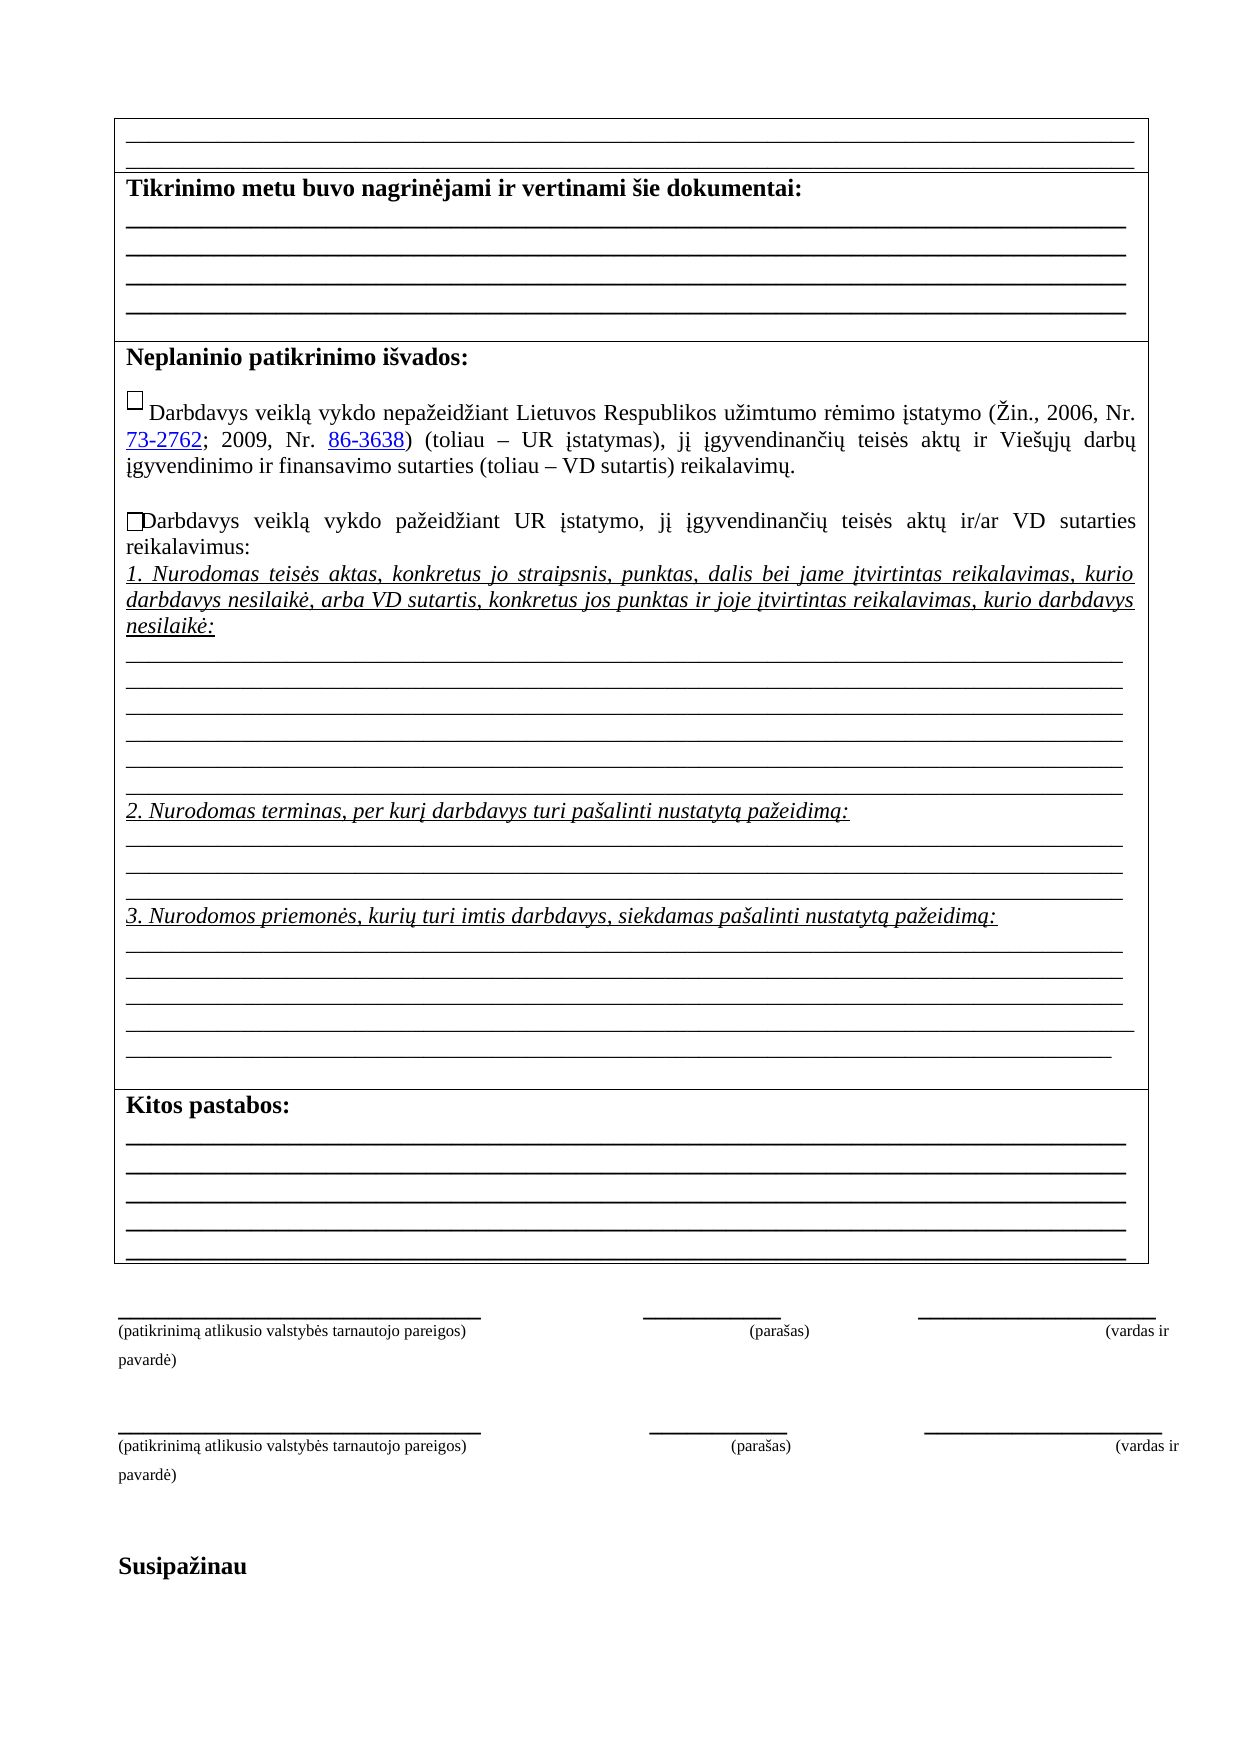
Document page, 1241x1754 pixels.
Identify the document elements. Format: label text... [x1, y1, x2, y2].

table_cell Tikrinimo metu buvo nagrinėjami ir vertinami šie dokumentai: ________________________________________________________________________________________________________________________________________________________________________________________________________________________________________________________________________________________________________________________________ [115, 173, 1148, 341]
table_cell Neplaninio patikrinimo išvados: Darbdavys veiklą vykdo nepažeidžiant Lietuvos Respublikos užimtumo rėmimo įstatymo (Žin., 2006, Nr. 73-2762; 2009, Nr. 86-3638) (toliau – UR įstatymas), jį įgyvendinančių teisės aktų ir Viešųjų darbų įgyvendinimo ir finansavimo sutarties (toliau – VD sutartis) reikalavimų. ⁬ Darbdavys veiklą vykdo pažeidžiant UR įstatymo, jį įgyvendinančių teisės aktų ir/ar VD sutarties reikalavimus: 1. Nurodomas teisės aktas, konkretus jo straipsnis, punktas, dalis bei jame įtvirtintas reikalavimas, kurio darbdavys nesilaikė, arba VD sutartis, konkretus jos punktas ir joje įtvirtintas reikalavimas, kurio darbdavys nesilaikė: _______________________________________________________________________________________ _______________________________________________________________________________________ _______________________________________________________________________________________ _______________________________________________________________________________________ _______________________________________________________________________________________ _______________________________________________________________________________________ 2. Nurodomas terminas, per kurį darbdavys turi pašalinti nustatytą pažeidimą: _______________________________________________________________________________________ _______________________________________________________________________________________ _______________________________________________________________________________________ 3. Nurodomos priemonės, kurių turi imtis darbdavys, siekdamas pašalinti nustatytą pažeidimą: _______________________________________________________________________________________ _______________________________________________________________________________________ _______________________________________________________________________________________ ______________________________________________________________________________________________________________________________________________________________________________ [115, 342, 1148, 1089]
text Susipažinau [118, 1551, 1181, 1580]
text _____________________________ ___________ ___________________ [118, 1408, 1181, 1436]
text (patikrinimą atlikusio valstybės tarnautojo pareigos) (parašas) (vardas ir pavardė) [118, 1436, 1181, 1494]
text (patikrinimą atlikusio valstybės tarnautojo pareigos) (parašas) (vardas ir pavardė) [118, 1321, 1181, 1379]
text _____________________________ ___________ ___________________ [118, 1293, 1181, 1321]
table_cell ________________________________________________________________________________________________________________________________________________________________________________ [115, 119, 1148, 172]
table_cell Kitos pastabos: ________________________________________________________________________________________________________________________________________________________________________________________________________________________________________________________________________________________________________________________________ ________________________________________________________________________________ [115, 1090, 1148, 1263]
